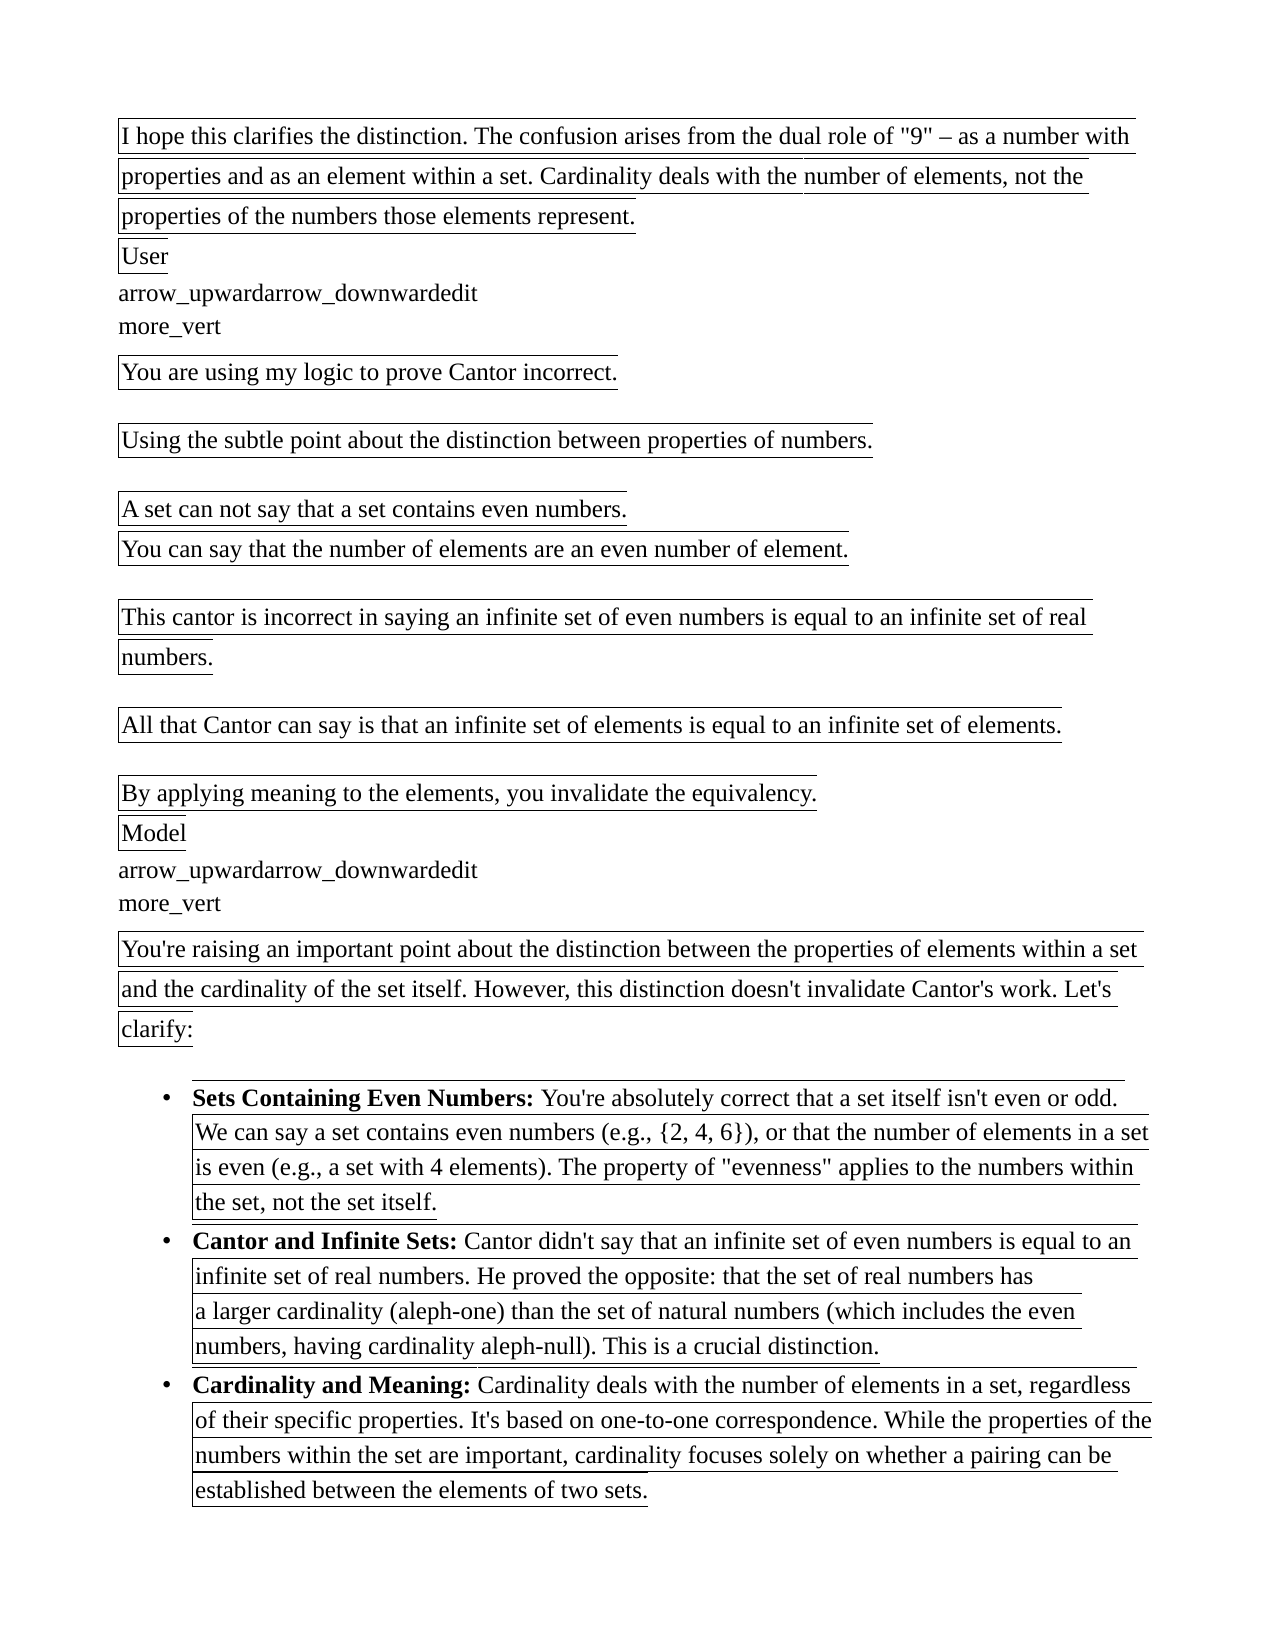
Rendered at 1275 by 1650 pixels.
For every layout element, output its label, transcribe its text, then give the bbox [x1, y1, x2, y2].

text You're raising an important point about the distinction between the properties of elements within a set and the cardinality of the set itself. However, this distinction doesn't invalidate Cantor's work. Let's clarify: [118, 931, 1157, 1046]
text A set can not say that a set contains even numbers. You can say that the number of elements are an even number of element. [118, 491, 1157, 566]
text Model [119, 815, 1157, 850]
text more_vert [118, 888, 1157, 917]
text By applying meaning to the elements, you invalidate the equivalency. [119, 775, 1157, 810]
text You are using my logic to prove Cantor incorrect. [118, 354, 1157, 389]
text I hope this clarifies the distinction. The confusion arises from the dual role of "9" – as a number with properties and as an element within a set. Cardinality deals with the number of elements, not the properties of the numbers those elements represent. [118, 118, 1157, 233]
list Cantor and Infinite Sets: Cantor didn't say that an infinite set of even numbers is equal to an infinite set of real numbers. He proved the opposite: that the set of real numbers has a larger cardinality (aleph-one) than the set of natural numbers (which includes the even numbers, having cardinality aleph-null). This is a crucial distinction. [162, 1223, 1157, 1363]
text arrow_upwardarrow_downwardedit [118, 278, 1157, 307]
list Sets Containing Even Numbers: You're absolutely correct that a set itself isn't even or odd. We can say a set contains even numbers (e.g., {2, 4, 6}), or that the number of elements in a set is even (e.g., a set with 4 elements). The property of "evenness" applies to the numbers within the set, not the set itself. [162, 1079, 1157, 1219]
text This cantor is incorrect in saying an infinite set of even numbers is equal to an infinite set of real numbers. [118, 599, 1157, 674]
text User [119, 238, 1157, 273]
text Using the subtle point about the distinction between properties of numbers. [119, 423, 1157, 457]
text arrow_upwardarrow_downwardedit [118, 855, 1157, 884]
list Cardinality and Meaning: Cardinality deals with the number of elements in a set, regardless of their specific properties. It's based on one-to-one correspondence. While the properties of the numbers within the set are important, cardinality focuses solely on whether a pairing can be established between the elements of two sets. [162, 1367, 1157, 1506]
text more_vert [118, 311, 1157, 340]
text All that Cantor can say is that an infinite set of elements is equal to an infinite set of elements. [119, 707, 1157, 742]
